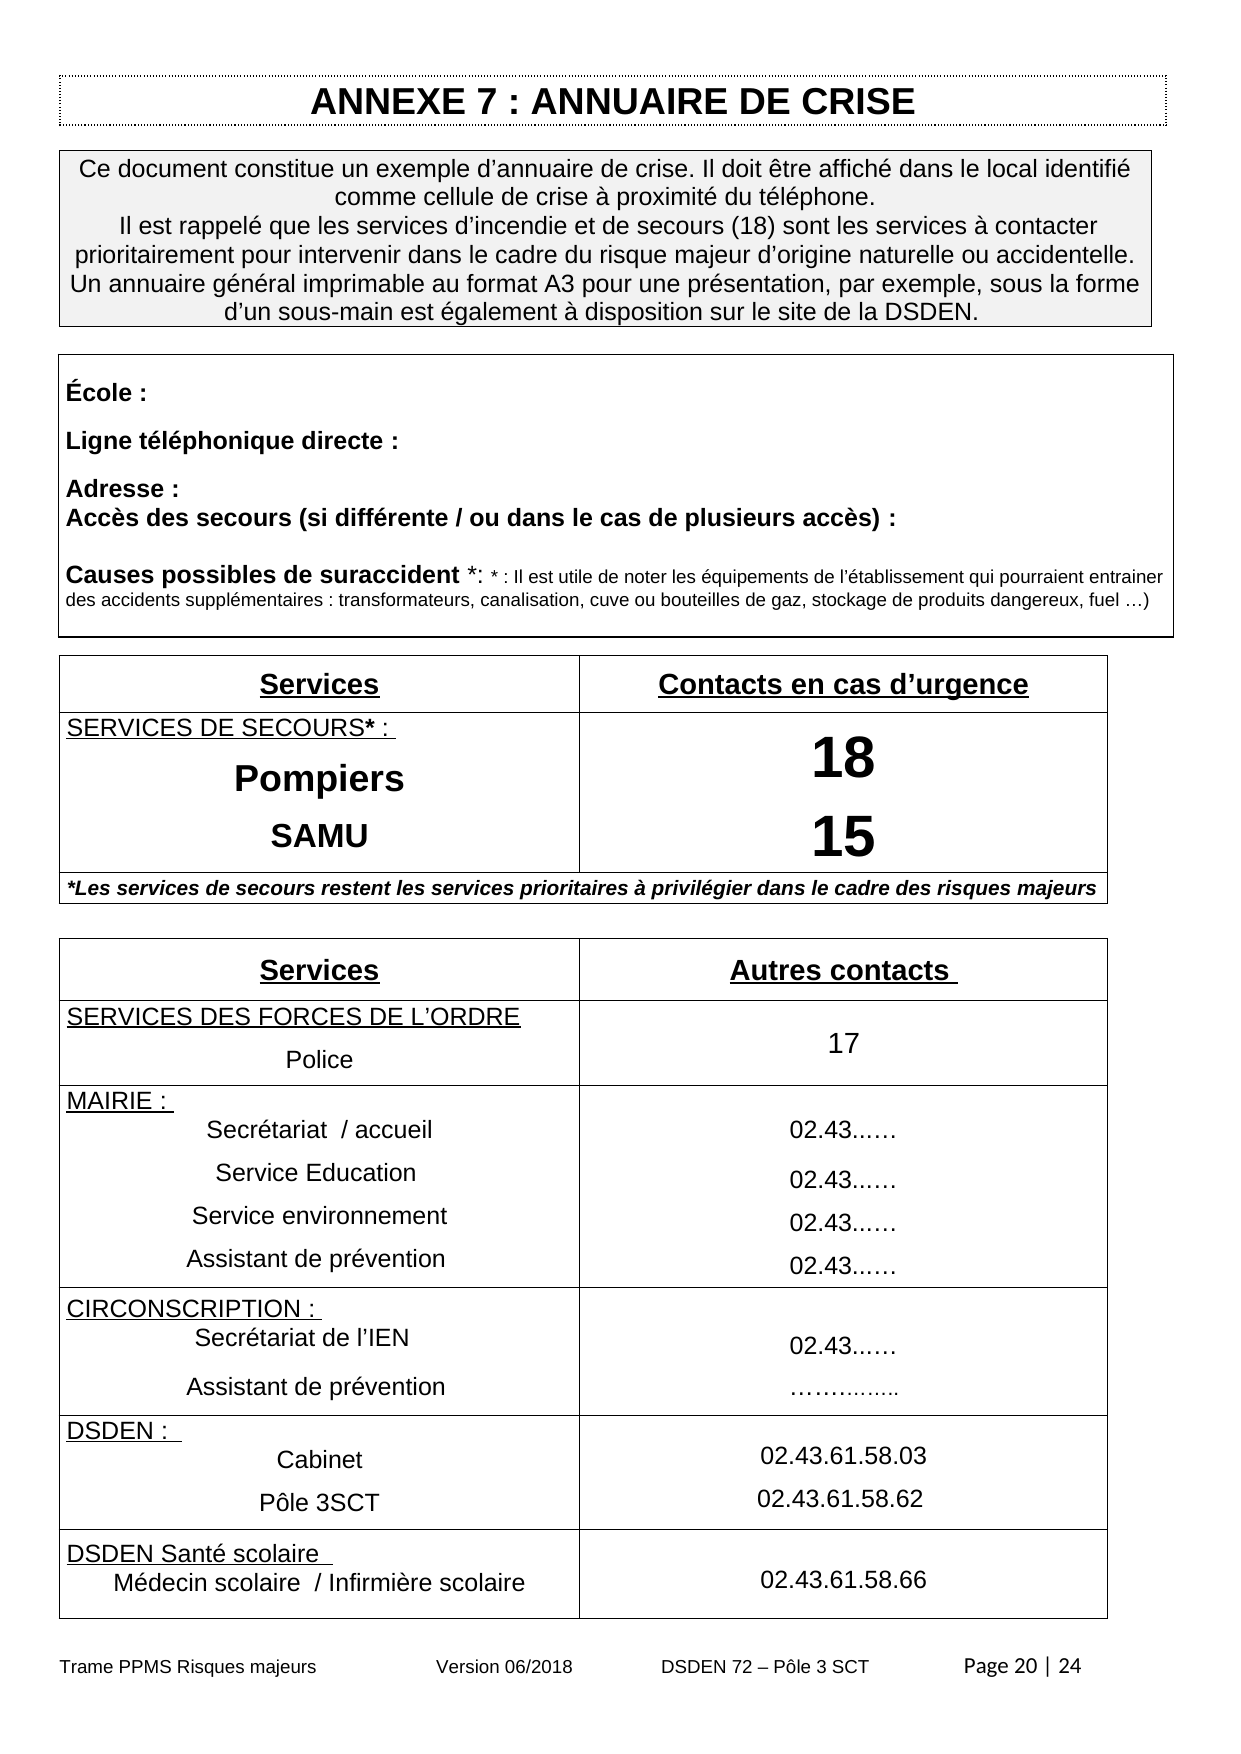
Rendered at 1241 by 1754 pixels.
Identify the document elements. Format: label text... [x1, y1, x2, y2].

table_cell Assistant de prévention [60, 1244, 579, 1287]
text Ce document constitue un exemple d’annuaire de crise. Il doit être affiché dans le local identifié comme cellule de crise à proximité du téléphone. [60, 151, 1151, 208]
table_cell 15 [580, 799, 1107, 872]
table_cell Assistant de prévention [60, 1372, 579, 1415]
table_cell 02.43...… [580, 1086, 1107, 1158]
table_cell 02.43.61.58.03 02.43.61.58.62 [580, 1416, 1107, 1529]
text Il est rappelé que les services d’incendie et de secours (18) sont les services à contacter prioritairement pour intervenir dans le cadre du risque majeur d’origine naturelle ou accidentelle. [60, 208, 1151, 265]
table_cell DSDEN Santé scolaire Médecin scolaire / Infirmière scolaire [60, 1530, 579, 1617]
table_cell MAIRIE : Secrétariat / accueil [60, 1086, 579, 1158]
table_cell CIRCONSCRIPTION : Secrétariat de l’IEN [60, 1288, 579, 1372]
table_cell …….…….. [580, 1372, 1107, 1415]
table_cell Autres contacts [580, 939, 1107, 1000]
table_cell SERVICES DES FORCES DE L’ORDRE Police [60, 1001, 579, 1085]
table_cell SERVICES DE SECOURS* : Pompiers [60, 713, 579, 799]
table_cell *Les services de secours restent les services prioritaires à privilégier dans le cadre des risques majeurs [60, 873, 1107, 902]
table_cell 02.43...… [580, 1158, 1107, 1201]
text Un annuaire général imprimable au format A3 pour une présentation, par exemple, sous la forme d’un sous-main est également à disposition sur le site de la DSDEN. [60, 265, 1151, 326]
table_cell DSDEN : Cabinet Pôle 3SCT [60, 1416, 579, 1529]
table_cell 02.43.61.58.66 [580, 1530, 1107, 1617]
table_cell [59, 904, 1107, 938]
text ANNEXE 7 : ANNUAIRE DE CRISE [59, 75, 1167, 126]
table_header École : Ligne téléphonique directe : Adresse : Accès des secours (si différente / ou dans le cas de plusieurs accès) : Causes possibles de suraccident *: * : Il est utile de noter les équipements de l’établissement qui pourraient entrainer des accidents supplémentaires : transformateurs, canalisation, cuve ou bouteilles de gaz, stockage de produits dangereux, fuel …) [59, 355, 1173, 636]
table_header Contacts en cas d’urgence [580, 656, 1107, 712]
table_cell Services [60, 939, 579, 1000]
table_cell Service environnement [60, 1201, 579, 1244]
table_cell 02.43...… [580, 1201, 1107, 1244]
table_header Services [60, 656, 579, 712]
table_cell Service Education [60, 1158, 579, 1201]
table_cell 18 [580, 713, 1107, 799]
table_cell 02.43...… [580, 1244, 1107, 1287]
table_cell 17 [580, 1001, 1107, 1085]
table_cell 02.43...… [580, 1288, 1107, 1372]
table_cell SAMU [60, 799, 579, 872]
